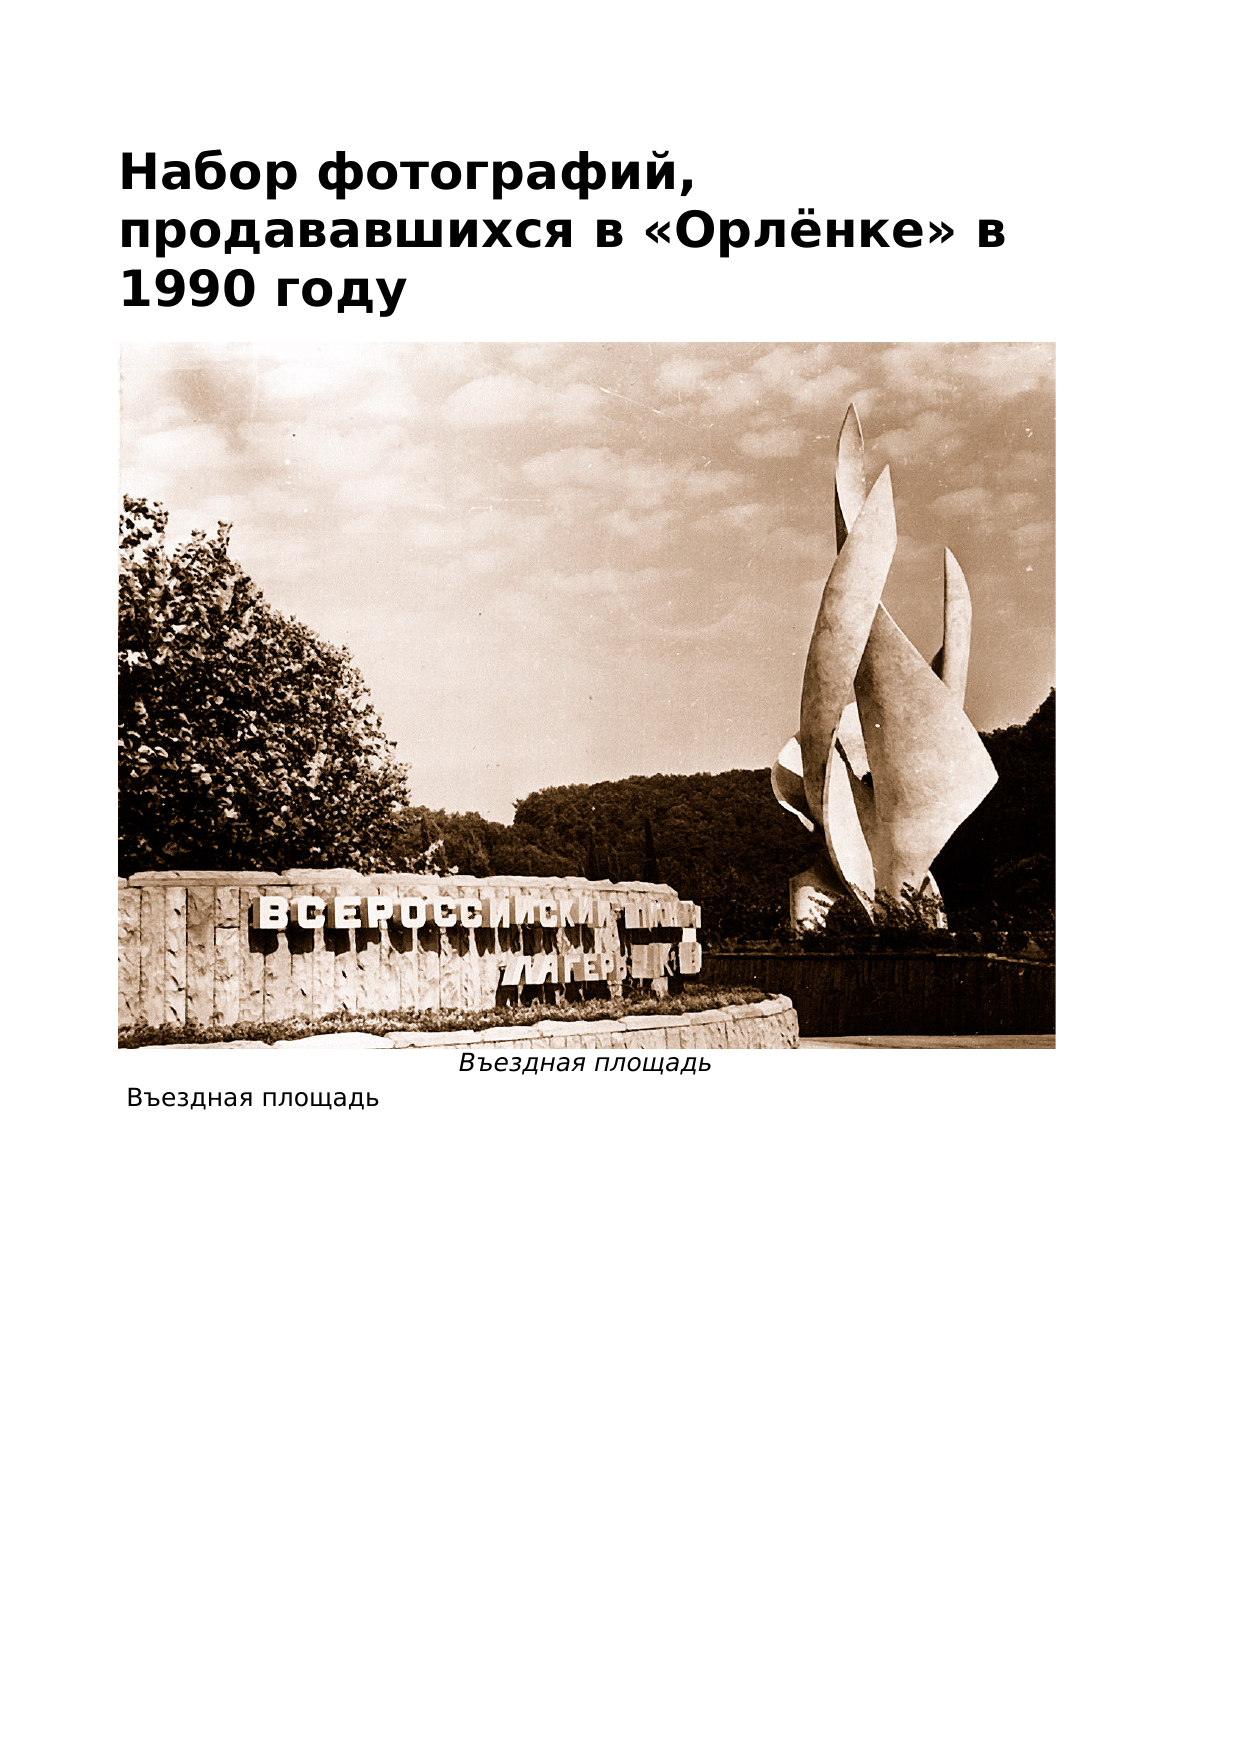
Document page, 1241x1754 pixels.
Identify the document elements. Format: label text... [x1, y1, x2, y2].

text Въездная площадь [118, 330, 1122, 1142]
picture [118, 342, 1056, 1049]
text Въездная площадь [118, 1049, 1056, 1077]
subtitle Набор фотографий, продававшихся в «Орлёнке» в 1990 году [118, 143, 1122, 318]
